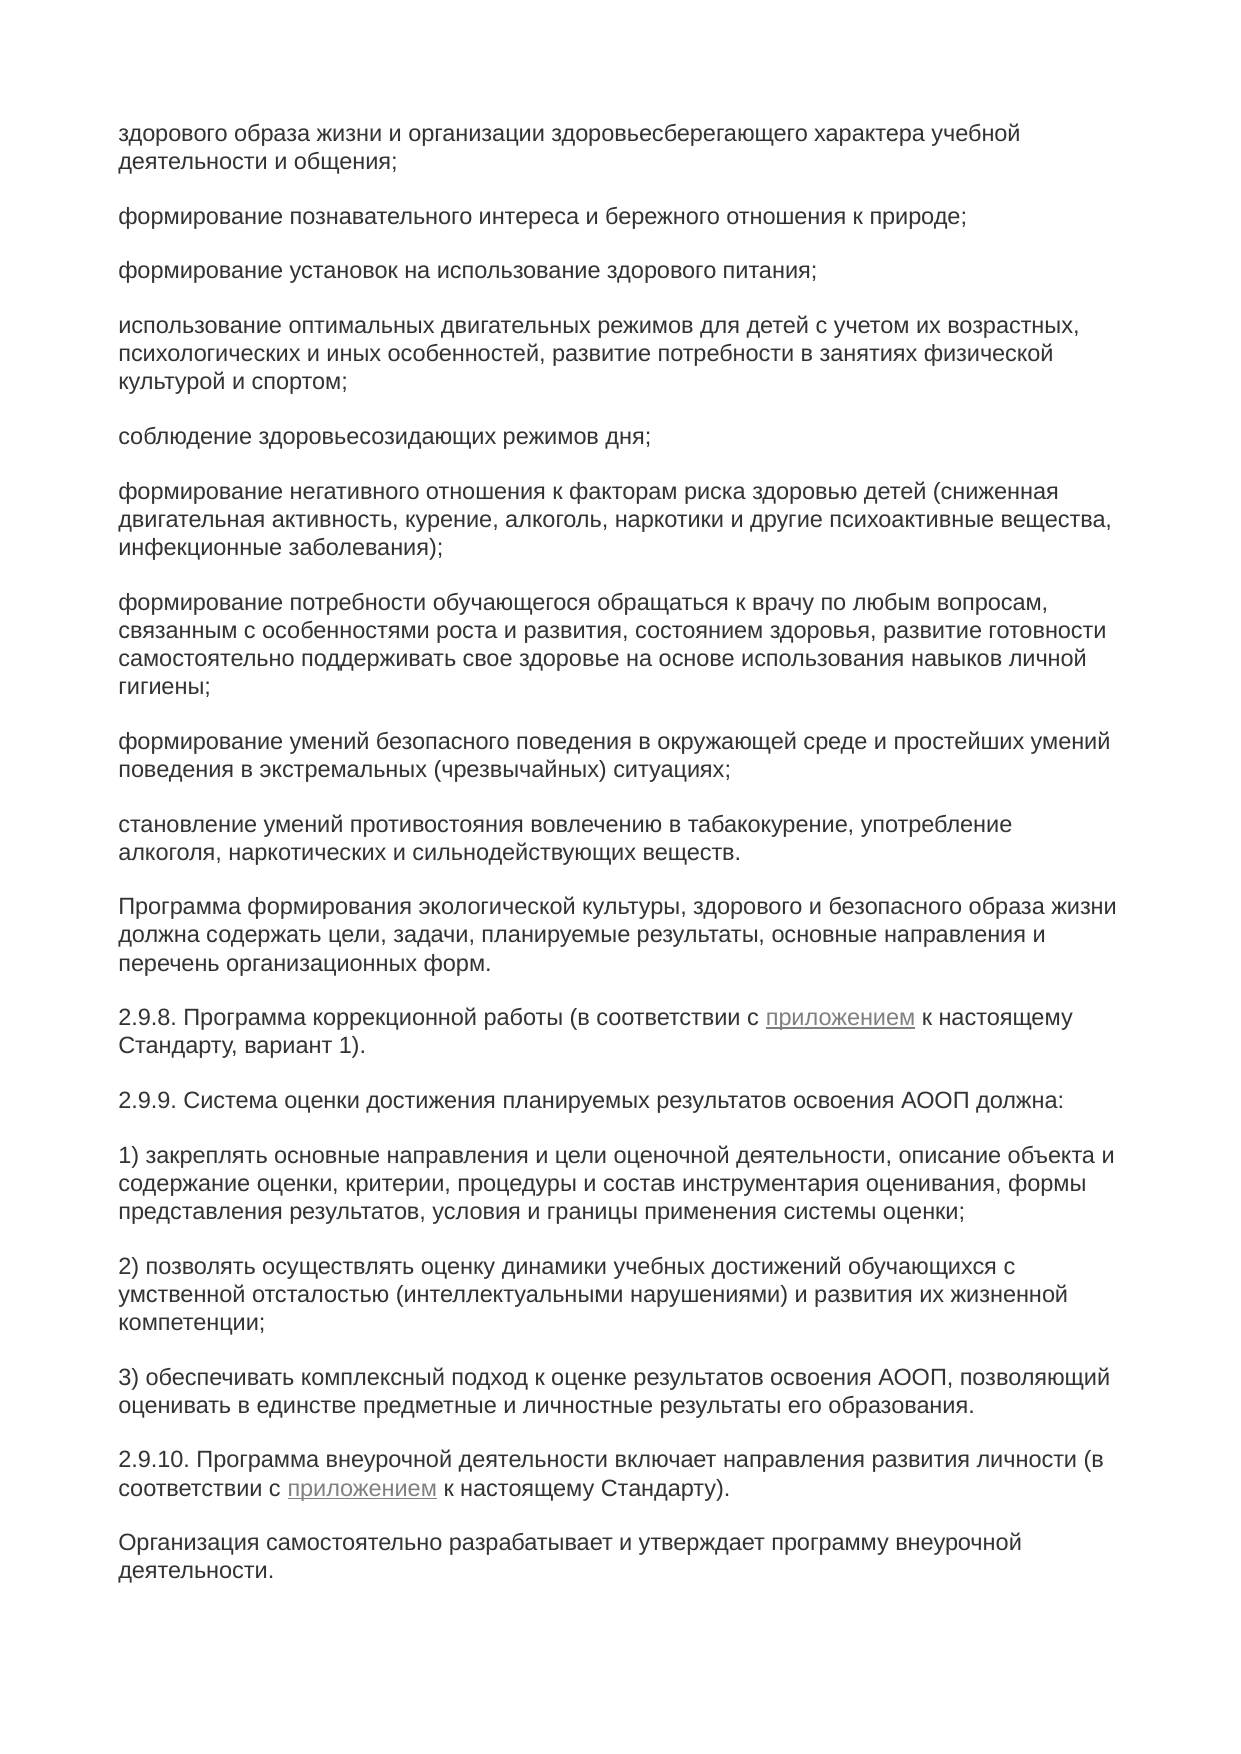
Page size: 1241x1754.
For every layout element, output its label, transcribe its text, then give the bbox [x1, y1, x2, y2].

text формирование познавательного интереса и бережного отношения к природе; [118, 201, 1122, 229]
text формирование негативного отношения к факторам риска здоровью детей (сниженная двигательная активность, курение, алкоголь, наркотики и другие психоактивные вещества, инфекционные заболевания); [118, 476, 1122, 560]
text соблюдение здоровьесозидающих режимов дня; [118, 421, 1122, 449]
text 3) обеспечивать комплексный подход к оценке результатов освоения АООП, позволяющий оценивать в единстве предметные и личностные результаты его образования. [118, 1362, 1122, 1418]
text формирование умений безопасного поведения в окружающей среде и простейших умений поведения в экстремальных (чрезвычайных) ситуациях; [118, 726, 1122, 782]
text использование оптимальных двигательных режимов для детей с учетом их возрастных, психологических и иных особенностей, развитие потребности в занятиях физической культурой и спортом; [118, 310, 1122, 395]
text 2.9.8. Программа коррекционной работы (в соответствии с приложением к настоящему Стандарту, вариант 1). [118, 1002, 1122, 1059]
text Программа формирования экологической культуры, здорового и безопасного образа жизни должна содержать цели, задачи, планируемые результаты, основные направления и перечень организационных форм. [118, 892, 1122, 976]
text 2.9.10. Программа внеурочной деятельности включает направления развития личности (в соответствии с приложением к настоящему Стандарту). [118, 1445, 1122, 1501]
text здорового образа жизни и организации здоровьесберегающего характера учебной деятельности и общения; [118, 118, 1122, 174]
text Организация самостоятельно разрабатывает и утверждает программу внеурочной деятельности. [118, 1527, 1122, 1584]
text формирование установок на использование здорового питания; [118, 256, 1122, 284]
text 2.9.9. Система оценки достижения планируемых результатов освоения АООП должна: [118, 1085, 1122, 1113]
text формирование потребности обучающегося обращаться к врачу по любым вопросам, связанным с особенностями роста и развития, состоянием здоровья, развитие готовности самостоятельно поддерживать свое здоровье на основе использования навыков личной гигиены; [118, 587, 1122, 699]
text 2) позволять осуществлять оценку динамики учебных достижений обучающихся с умственной отсталостью (интеллектуальными нарушениями) и развития их жизненной компетенции; [118, 1251, 1122, 1335]
text 1) закреплять основные направления и цели оценочной деятельности, описание объекта и содержание оценки, критерии, процедуры и состав инструментария оценивания, формы представления результатов, условия и границы применения системы оценки; [118, 1140, 1122, 1224]
text становление умений противостояния вовлечению в табакокурение, употребление алкоголя, наркотических и сильнодействующих веществ. [118, 809, 1122, 865]
